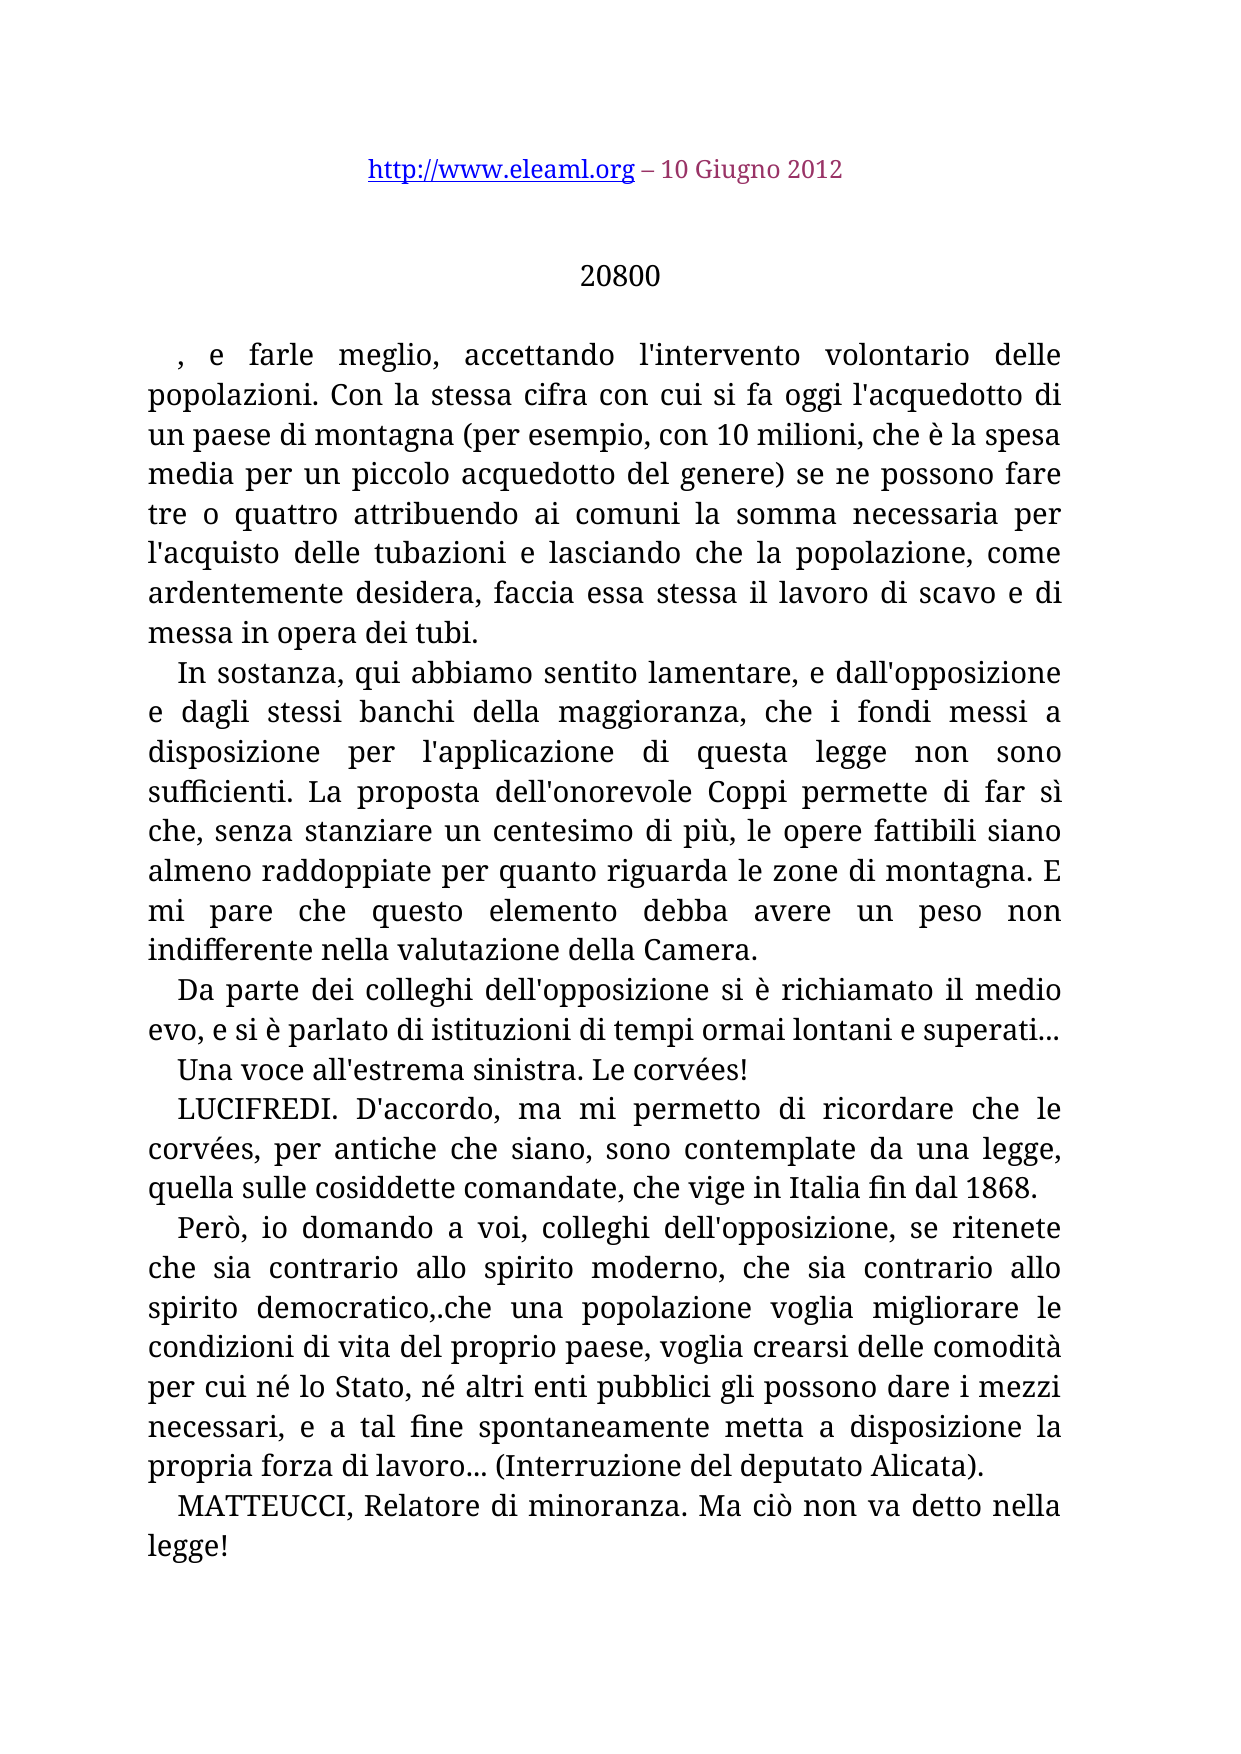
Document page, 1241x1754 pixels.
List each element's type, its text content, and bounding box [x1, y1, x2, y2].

text In sostanza, qui abbiamo sentito lamentare, e dall'opposizione e dagli stessi banchi della maggioranza, che i fondi messi a disposizione per l'applicazione di questa legge non sono sufficienti. La proposta dell'onorevole Coppi permette di far sì che, senza stanziare un centesimo di più, le opere fattibili siano almeno raddoppiate per quanto riguarda le zone di montagna. E mi pare che questo elemento debba avere un peso non indifferente nella valutazione della Camera. [148, 652, 1063, 969]
text 20800 [148, 255, 1063, 295]
text , e farle meglio, accettando l'intervento volontario delle popolazioni. Con la stessa cifra con cui si fa oggi l'acquedotto di un paese di montagna (per esempio, con 10 milioni, che è la spesa media per un piccolo acquedotto del genere) se ne possono fare tre o quattro attribuendo ai comuni la somma necessaria per l'acquisto delle tubazioni e lasciando che la popolazione, come ardentemente desidera, faccia essa stessa il lavoro di scavo e di messa in opera dei tubi. [148, 334, 1063, 652]
text Però, io domando a voi, colleghi dell'opposizione, se ritenete che sia contrario allo spirito moderno, che sia contrario allo spirito democratico,.che una popolazione voglia migliorare le condizioni di vita del proprio paese, voglia crearsi delle comodità per cui né lo Stato, né altri enti pubblici gli possono dare i mezzi necessari, e a tal fine spontaneamente metta a disposizione la propria forza di lavoro... (Interruzione del deputato Alicata). [148, 1207, 1063, 1485]
text Da parte dei colleghi dell'opposizione si è richiamato il medio evo, e si è parlato di istituzioni di tempi ormai lontani e superati... [148, 969, 1063, 1049]
text Una voce all'estrema sinistra. Le corvées! [148, 1049, 1063, 1088]
text MATTEUCCI, Relatore di minoranza. Ma ciò non va detto nella legge! [148, 1485, 1063, 1565]
text LUCIFREDI. D'accordo, ma mi permetto di ricordare che le corvées, per antiche che siano, sono contemplate da una legge, quella sulle cosiddette comandate, che vige in Italia fin dal 1868. [148, 1088, 1063, 1207]
